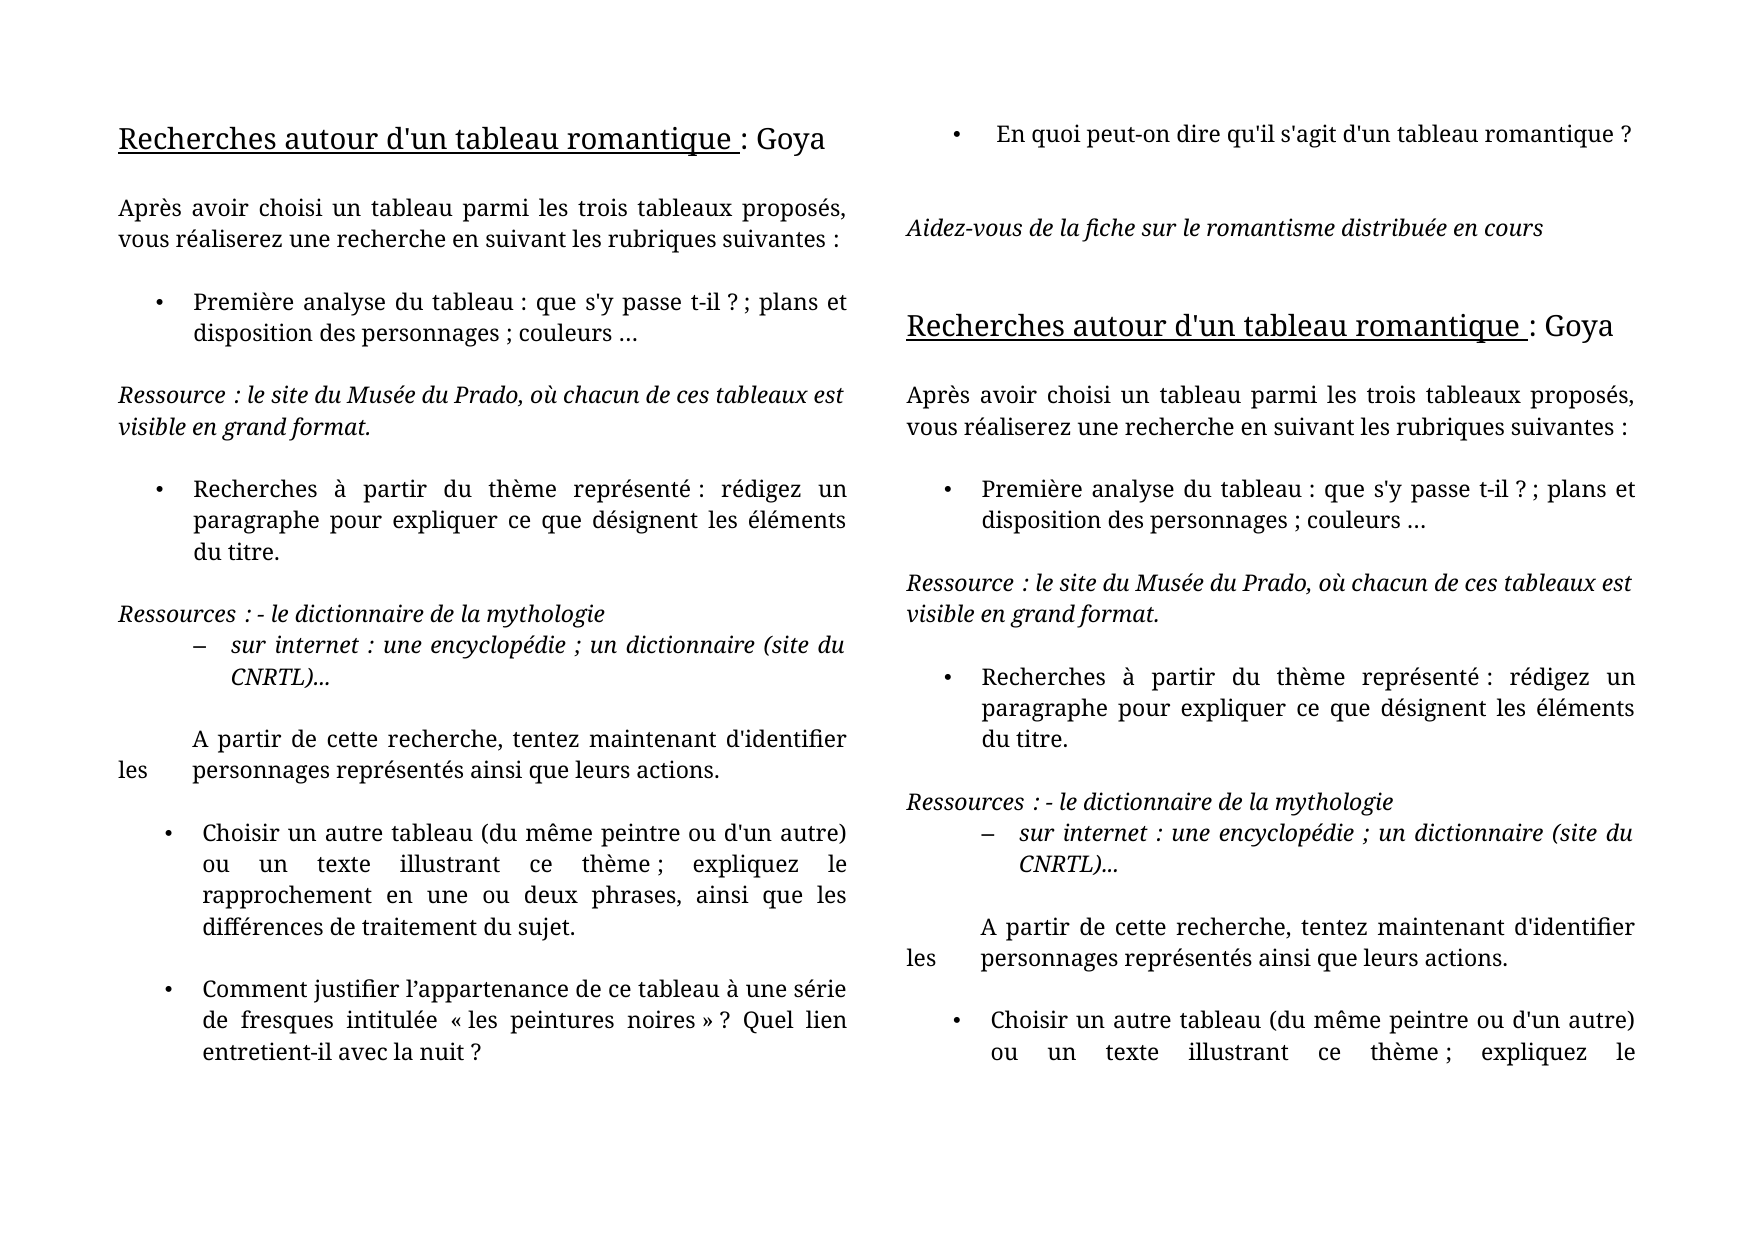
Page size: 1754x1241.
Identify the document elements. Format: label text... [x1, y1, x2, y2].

text Recherches autour d'un tableau romantique : Goya [906, 306, 1636, 345]
text A partir de cette recherche, tentez maintenant d'identifier les personnages représentés ainsi que leurs actions. [906, 911, 1636, 973]
text A partir de cette recherche, tentez maintenant d'identifier les personnages représentés ainsi que leurs actions. [118, 723, 847, 786]
list Comment justifier l’appartenance de ce tableau à une série de fresques intitulée « les peintures noires » ? Quel lien entretient-il avec la nuit ? [164, 973, 847, 1067]
list Recherches à partir du thème représenté : rédigez un paragraphe pour expliquer ce que désignent les éléments du titre. [156, 473, 847, 567]
text Ressource : le site du Musée du Prado, où chacun de ces tableaux est visible en grand format. [906, 567, 1636, 629]
text Ressources : - le dictionnaire de la mythologie [906, 786, 1636, 817]
list Choisir un autre tableau (du même peintre ou d'un autre) ou un texte illustrant ce thème ; expliquez le rapprochement en une ou deux phrases, ainsi que les différences de traitement du sujet. [164, 817, 847, 942]
list Première analyse du tableau : que s'y passe t-il ? ; plans et disposition des personnages ; couleurs … [944, 473, 1636, 536]
text Après avoir choisi un tableau parmi les trois tableaux proposés, vous réaliserez une recherche en suivant les rubriques suivantes : [906, 379, 1636, 442]
text Recherches autour d'un tableau romantique : Goya [118, 118, 847, 158]
text Ressources : - le dictionnaire de la mythologie [118, 598, 847, 629]
text Aidez-vous de la fiche sur le romantisme distribuée en cours [906, 212, 1636, 243]
list Première analyse du tableau : que s'y passe t-il ? ; plans et disposition des personnages ; couleurs … [156, 286, 847, 348]
list Choisir un autre tableau (du même peintre ou d'un autre) ou un texte illustrant ce thème ; expliquez le [953, 1004, 1636, 1067]
list En quoi peut-on dire qu'il s'agit d'un tableau romantique ? [953, 118, 1636, 149]
list Recherches à partir du thème représenté : rédigez un paragraphe pour expliquer ce que désignent les éléments du titre. [944, 661, 1636, 754]
text Après avoir choisi un tableau parmi les trois tableaux proposés, vous réaliserez une recherche en suivant les rubriques suivantes : [118, 192, 847, 254]
list sur internet : une encyclopédie ; un dictionnaire (site du CNRTL)... [981, 817, 1636, 879]
list sur internet : une encyclopédie ; un dictionnaire (site du CNRTL)... [193, 629, 847, 692]
text Ressource : le site du Musée du Prado, où chacun de ces tableaux est visible en grand format. [118, 379, 847, 442]
